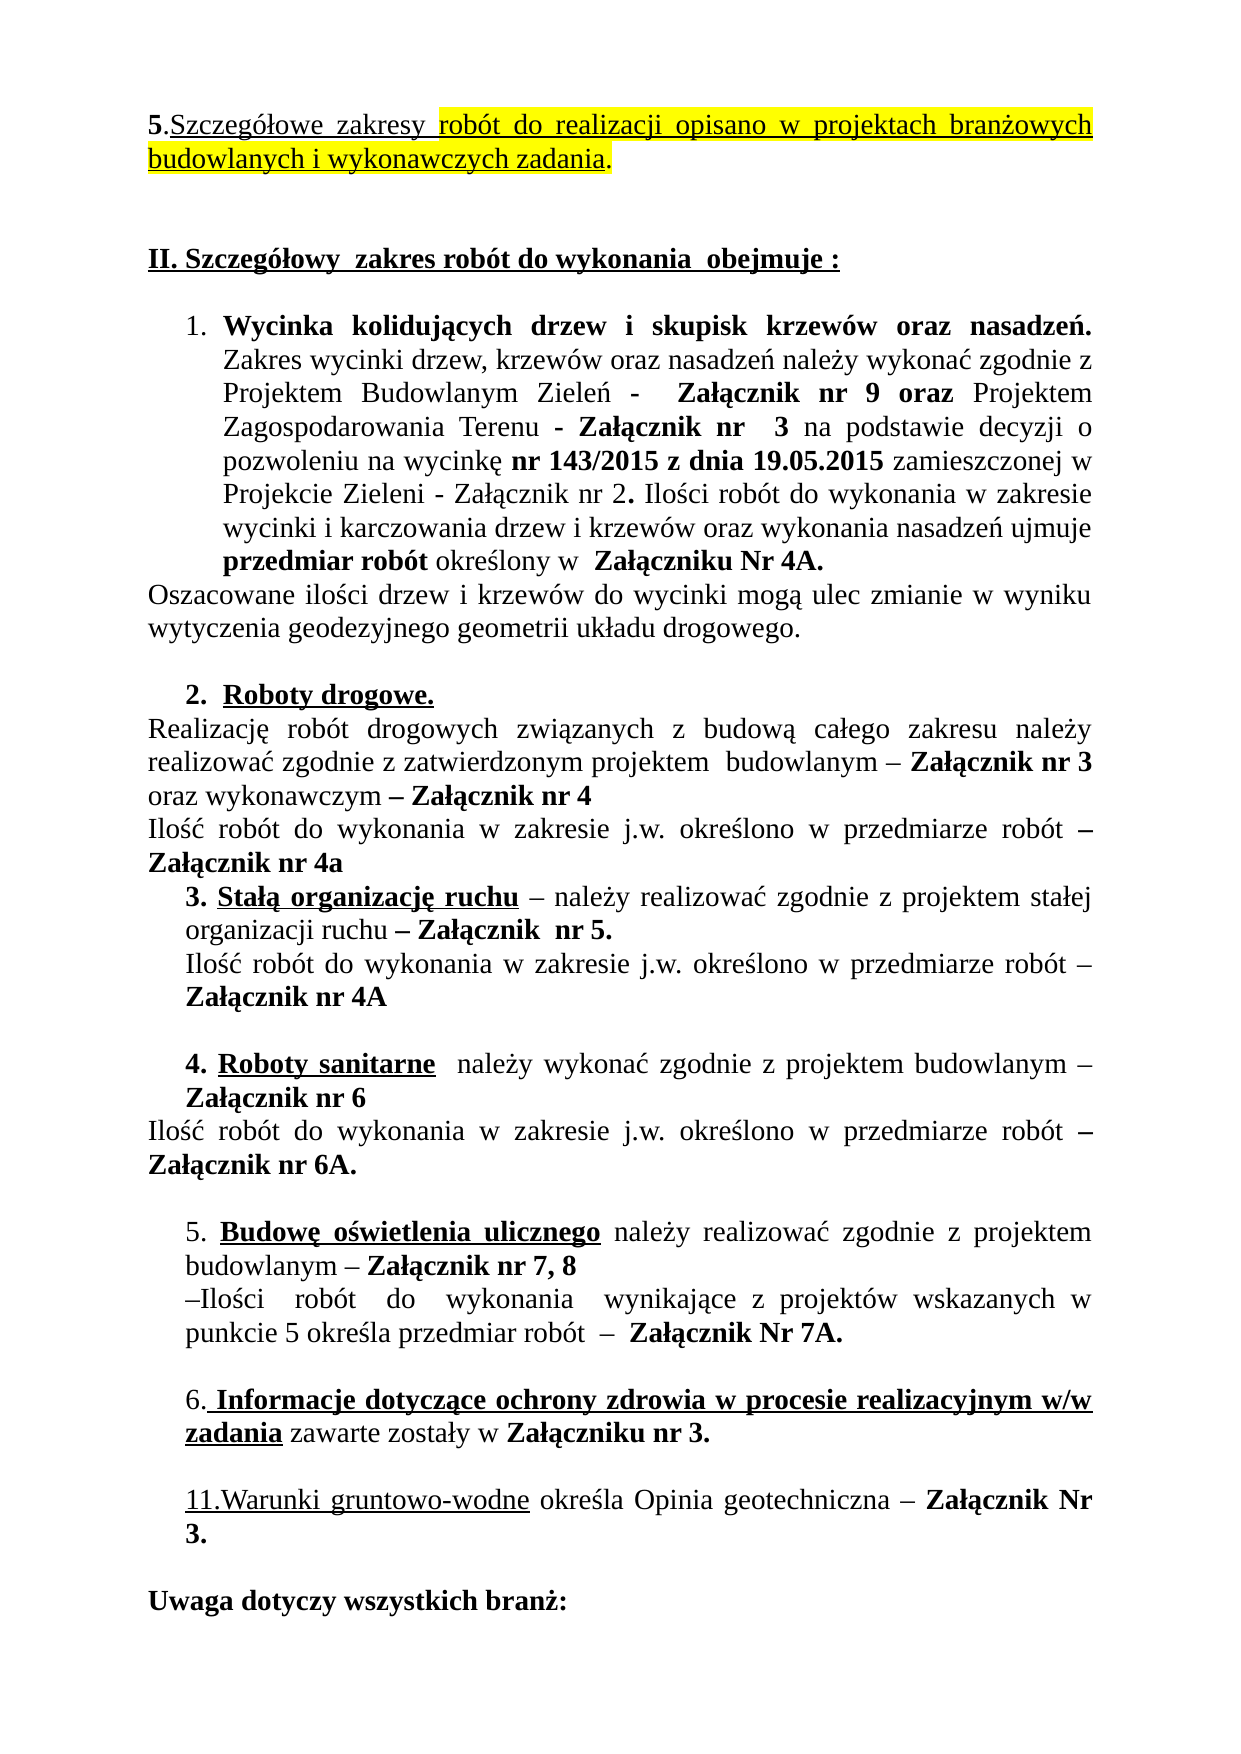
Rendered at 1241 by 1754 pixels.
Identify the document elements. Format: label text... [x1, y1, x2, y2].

text 5.Szczegółowe zakresy robót do realizacji opisano w projektach branżowych budowlanych i wykonawczych zadania. [148, 107, 1093, 174]
list Wycinka kolidujących drzew i skupisk krzewów oraz nasadzeń. Zakres wycinki drzew, krzewów oraz nasadzeń należy wykonać zgodnie z Projektem Budowlanym Zieleń - Załącznik nr 9 oraz Projektem Zagospodarowania Terenu - Załącznik nr 3 na podstawie decyzji o pozwoleniu na wycinkę nr 143/2015 z dnia 19.05.2015 zamieszczonej w Projekcie Zieleni - Załącznik nr 2. Ilości robót do wykonania w zakresie wycinki i karczowania drzew i krzewów oraz wykonania nasadzeń ujmuje przedmiar robót określony w Załączniku Nr 4A. [185, 308, 1093, 577]
text Ilość robót do wykonania w zakresie j.w. określono w przedmiarze robót – Załącznik nr 6A. [148, 1113, 1093, 1181]
text 6. Informacje dotyczące ochrony zdrowia w procesie realizacyjnym w/w zadania zawarte zostały w Załączniku nr 3. [185, 1382, 1093, 1449]
text 4. Roboty sanitarne należy wykonać zgodnie z projektem budowlanym – Załącznik nr 6 [185, 1046, 1093, 1113]
text Oszacowane ilości drzew i krzewów do wycinki mogą ulec zmianie w wyniku wytyczenia geodezyjnego geometrii układu drogowego. [148, 577, 1093, 644]
text Ilość robót do wykonania w zakresie j.w. określono w przedmiarze robót – Załącznik nr 4a [148, 812, 1093, 879]
text Ilość robót do wykonania w zakresie j.w. określono w przedmiarze robót – Załącznik nr 4A [185, 946, 1093, 1013]
text –Ilości robót do wykonania wynikające z projektów wskazanych w punkcie 5 określa przedmiar robót – Załącznik Nr 7A. [185, 1281, 1093, 1348]
text 5. Budowę oświetlenia ulicznego należy realizować zgodnie z projektem budowlanym – Załącznik nr 7, 8 [185, 1214, 1093, 1281]
text Realizację robót drogowych związanych z budową całego zakresu należy realizować zgodnie z zatwierdzonym projektem budowlanym – Załącznik nr 3 oraz wykonawczym – Załącznik nr 4 [148, 711, 1093, 812]
text 3. Stałą organizację ruchu – należy realizować zgodnie z projektem stałej organizacji ruchu – Załącznik nr 5. [185, 879, 1093, 946]
text 11.Warunki gruntowo-wodne określa Opinia geotechniczna – Załącznik Nr 3. [185, 1482, 1093, 1549]
list Roboty drogowe. [185, 677, 1093, 711]
text Uwaga dotyczy wszystkich branż: [148, 1583, 1093, 1617]
text II. Szczegółowy zakres robót do wykonania obejmuje : [148, 241, 1093, 275]
